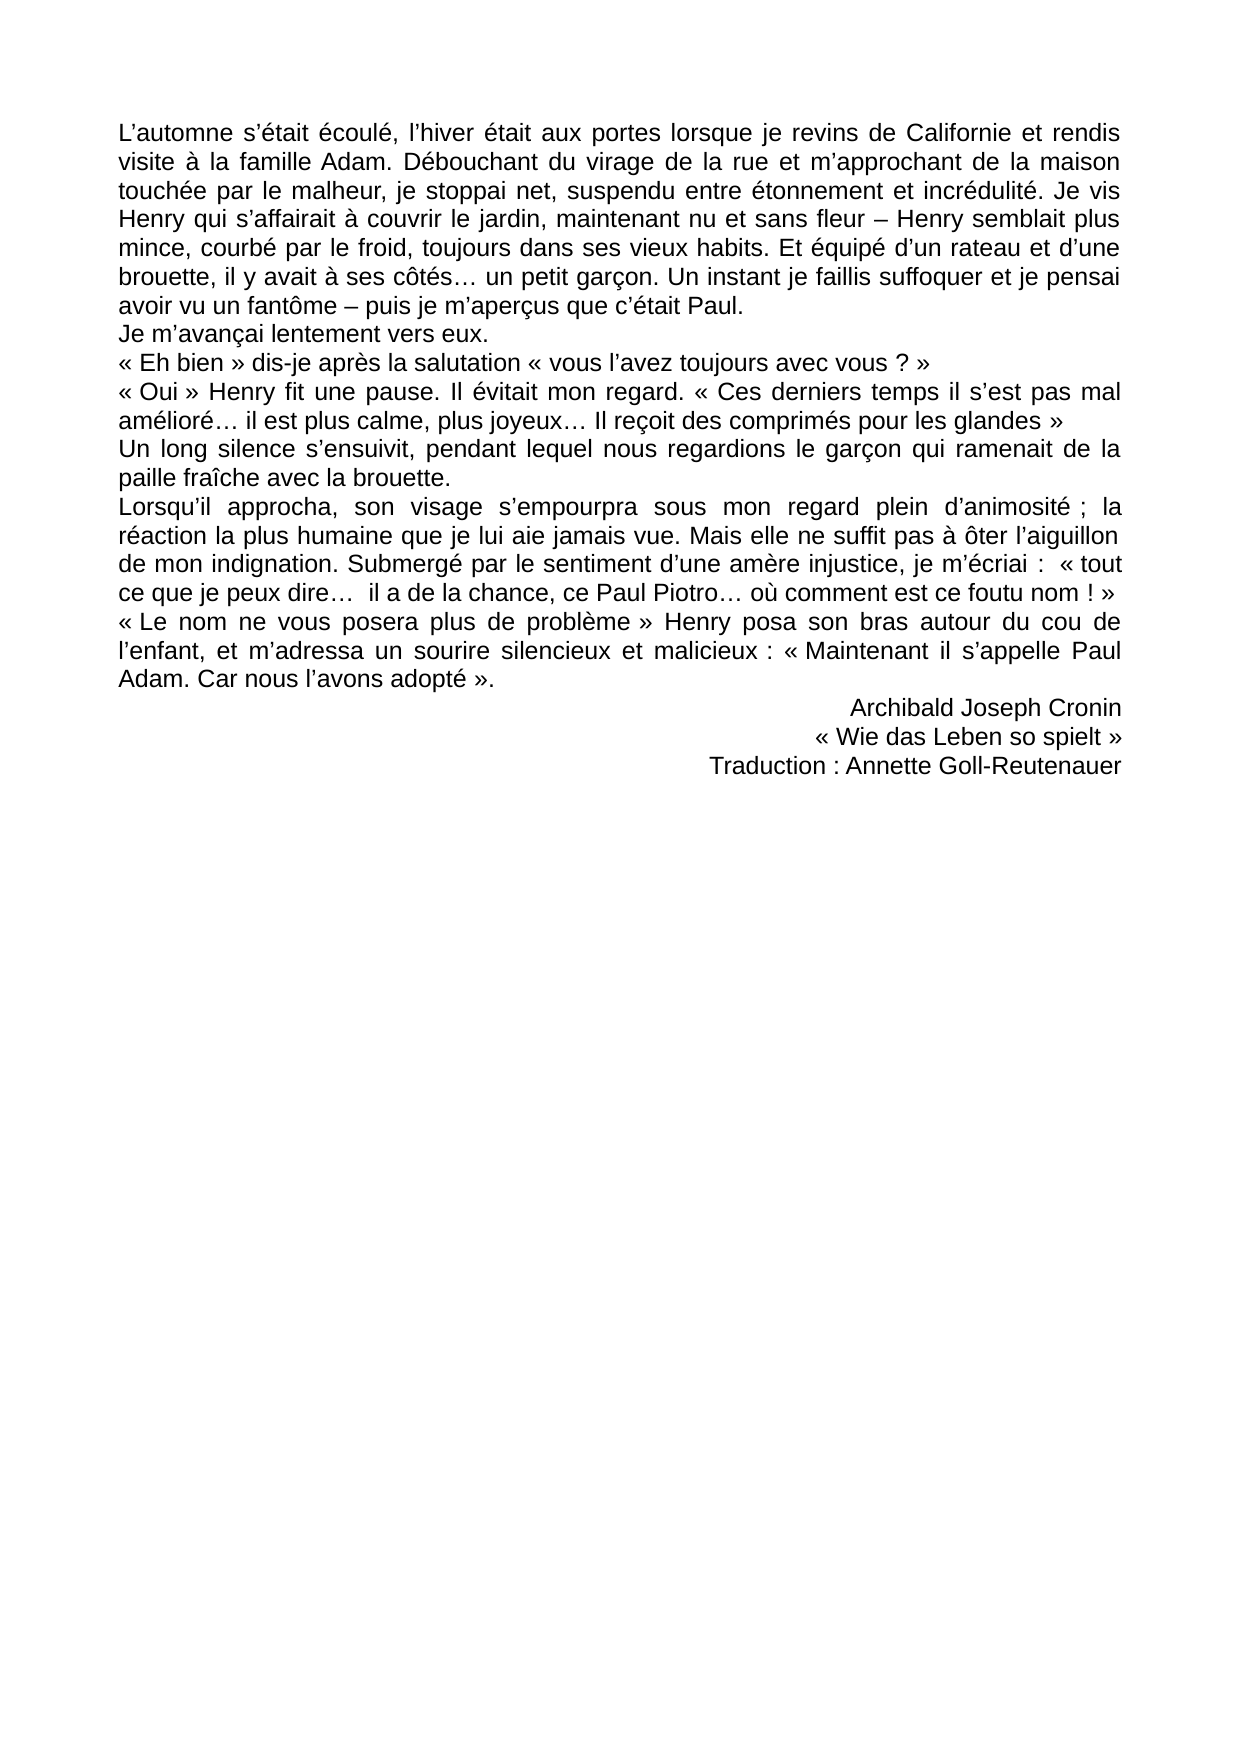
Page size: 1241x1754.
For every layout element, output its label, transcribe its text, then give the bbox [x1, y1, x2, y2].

table_header L’automne s’était écoulé, l’hiver était aux portes lorsque je revins de Californie et rendis visite à la famille Adam. Débouchant du virage de la rue et m’approchant de la maison touchée par le malheur, je stoppai net, suspendu entre étonnement et incrédulité. Je vis Henry qui s’affairait à couvrir le jardin, maintenant nu et sans fleur – Henry semblait plus mince, courbé par le froid, toujours dans ses vieux habits. Et équipé d’un rateau et d’une brouette, il y avait à ses côtés… un petit garçon. Un instant je faillis suffoquer et je pensai avoir vu un fantôme – puis je m’aperçus que c’était Paul. Je m’avançai lentement vers eux. « Eh bien » dis-je après la salutation « vous l’avez toujours avec vous ? » « Oui » Henry fit une pause. Il évitait mon regard. « Ces derniers temps il s’est pas mal amélioré… il est plus calme, plus joyeux… Il reçoit des comprimés pour les glandes » Un long silence s’ensuivit, pendant lequel nous regardions le garçon qui ramenait de la paille fraîche avec la brouette. Lorsqu’il approcha, son visage s’empourpra sous mon regard plein d’animosité ; la réaction la plus humaine que je lui aie jamais vue. Mais elle ne suffit pas à ôter l’aiguillon de mon indignation. Submergé par le sentiment d’une amère injustice, je m’écriai : « tout ce que je peux dire… il a de la chance, ce Paul Piotro… où comment est ce foutu nom ! » « Le nom ne vous posera plus de problème » Henry posa son bras autour du cou de l’enfant, et m’adressa un sourire silencieux et malicieux : « Maintenant il s’appelle Paul Adam. Car nous l’avons adopté ». Archibald Joseph Cronin « Wie das Leben so spielt » Traduction : Annette Goll-Reutenauer [118, 118, 1122, 779]
